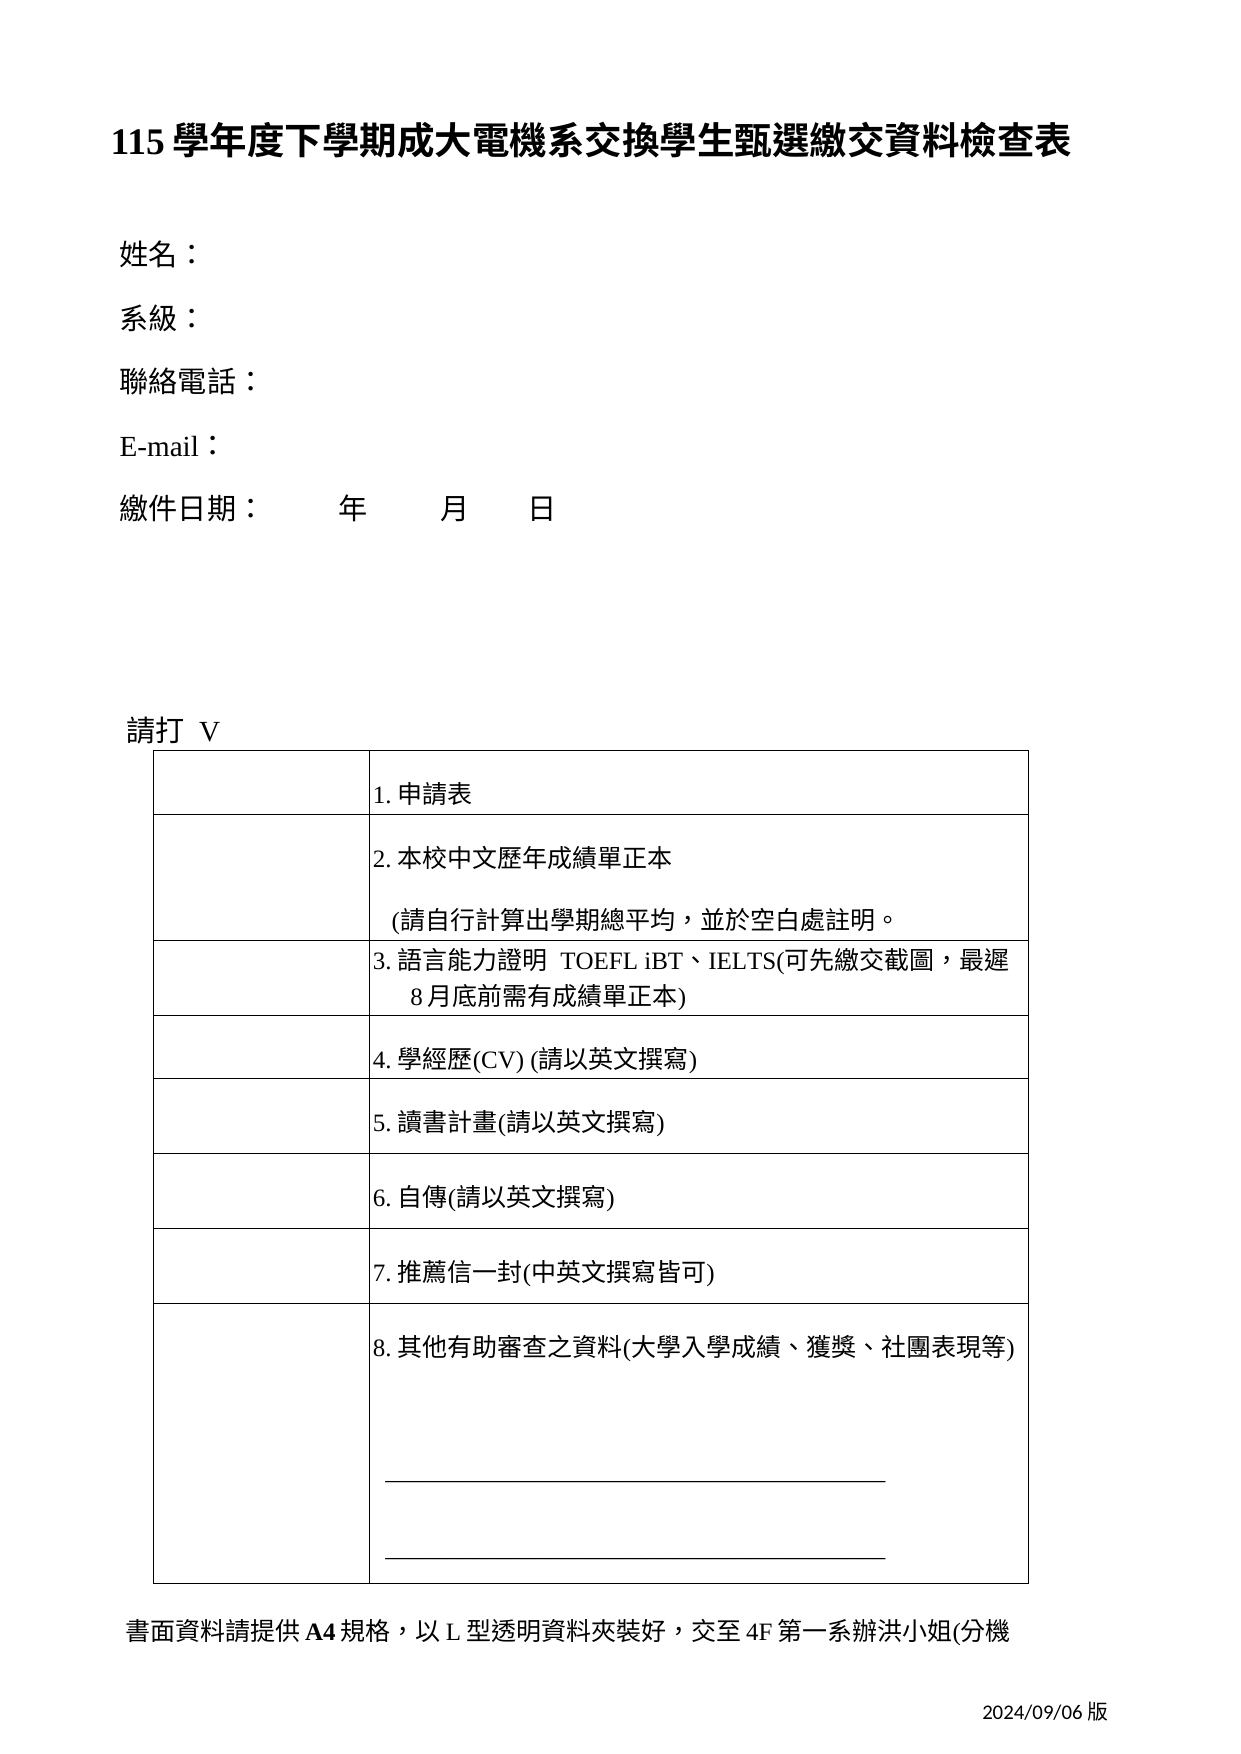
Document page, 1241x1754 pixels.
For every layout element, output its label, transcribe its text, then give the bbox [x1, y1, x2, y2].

text 繳件日期： 年 月 日 [75, 486, 1107, 528]
table_cell [154, 1304, 369, 1583]
table_cell 4. 學經歷(CV) (請以英文撰寫) [370, 1016, 1028, 1078]
table_cell [154, 1016, 369, 1078]
table_header 1. 申請表 [370, 751, 1028, 813]
table_cell 5. 讀書計畫(請以英文撰寫) [370, 1079, 1028, 1153]
text 115學年度下學期成大電機系交換學生甄選繳交資料檢查表 [75, 111, 1107, 165]
text 請打 V [75, 708, 1107, 750]
text E-mail： [75, 422, 1107, 464]
table_header [154, 751, 369, 813]
text 系級： [75, 295, 1107, 338]
text 姓名： [75, 232, 1107, 274]
table_cell 7. 推薦信一封(中英文撰寫皆可) [370, 1229, 1028, 1303]
table_cell [154, 1154, 369, 1228]
table_cell [154, 1229, 369, 1303]
table_cell 3. 語言能力證明 TOEFL iBT、IELTS(可先繳交截圖，最遲 8月底前需有成績單正本) [370, 941, 1028, 1014]
table_cell [154, 1079, 369, 1153]
text 書面資料請提供A4規格，以L型透明資料夾裝好，交至4F第一系辦洪小姐(分機 [75, 1611, 1107, 1648]
text 聯絡電話： [75, 359, 1107, 401]
table_cell [154, 815, 369, 939]
table_cell 6. 自傳(請以英文撰寫) [370, 1154, 1028, 1228]
table_cell 2. 本校中文歷年成績單正本 (請自行計算出學期總平均，並於空白處註明。 [370, 815, 1028, 939]
table_cell 8. 其他有助審查之資料(大學入學成績、獲獎、社團表現等) ________________________________________ ________________________________________ [370, 1304, 1028, 1583]
table_cell [154, 941, 369, 1014]
